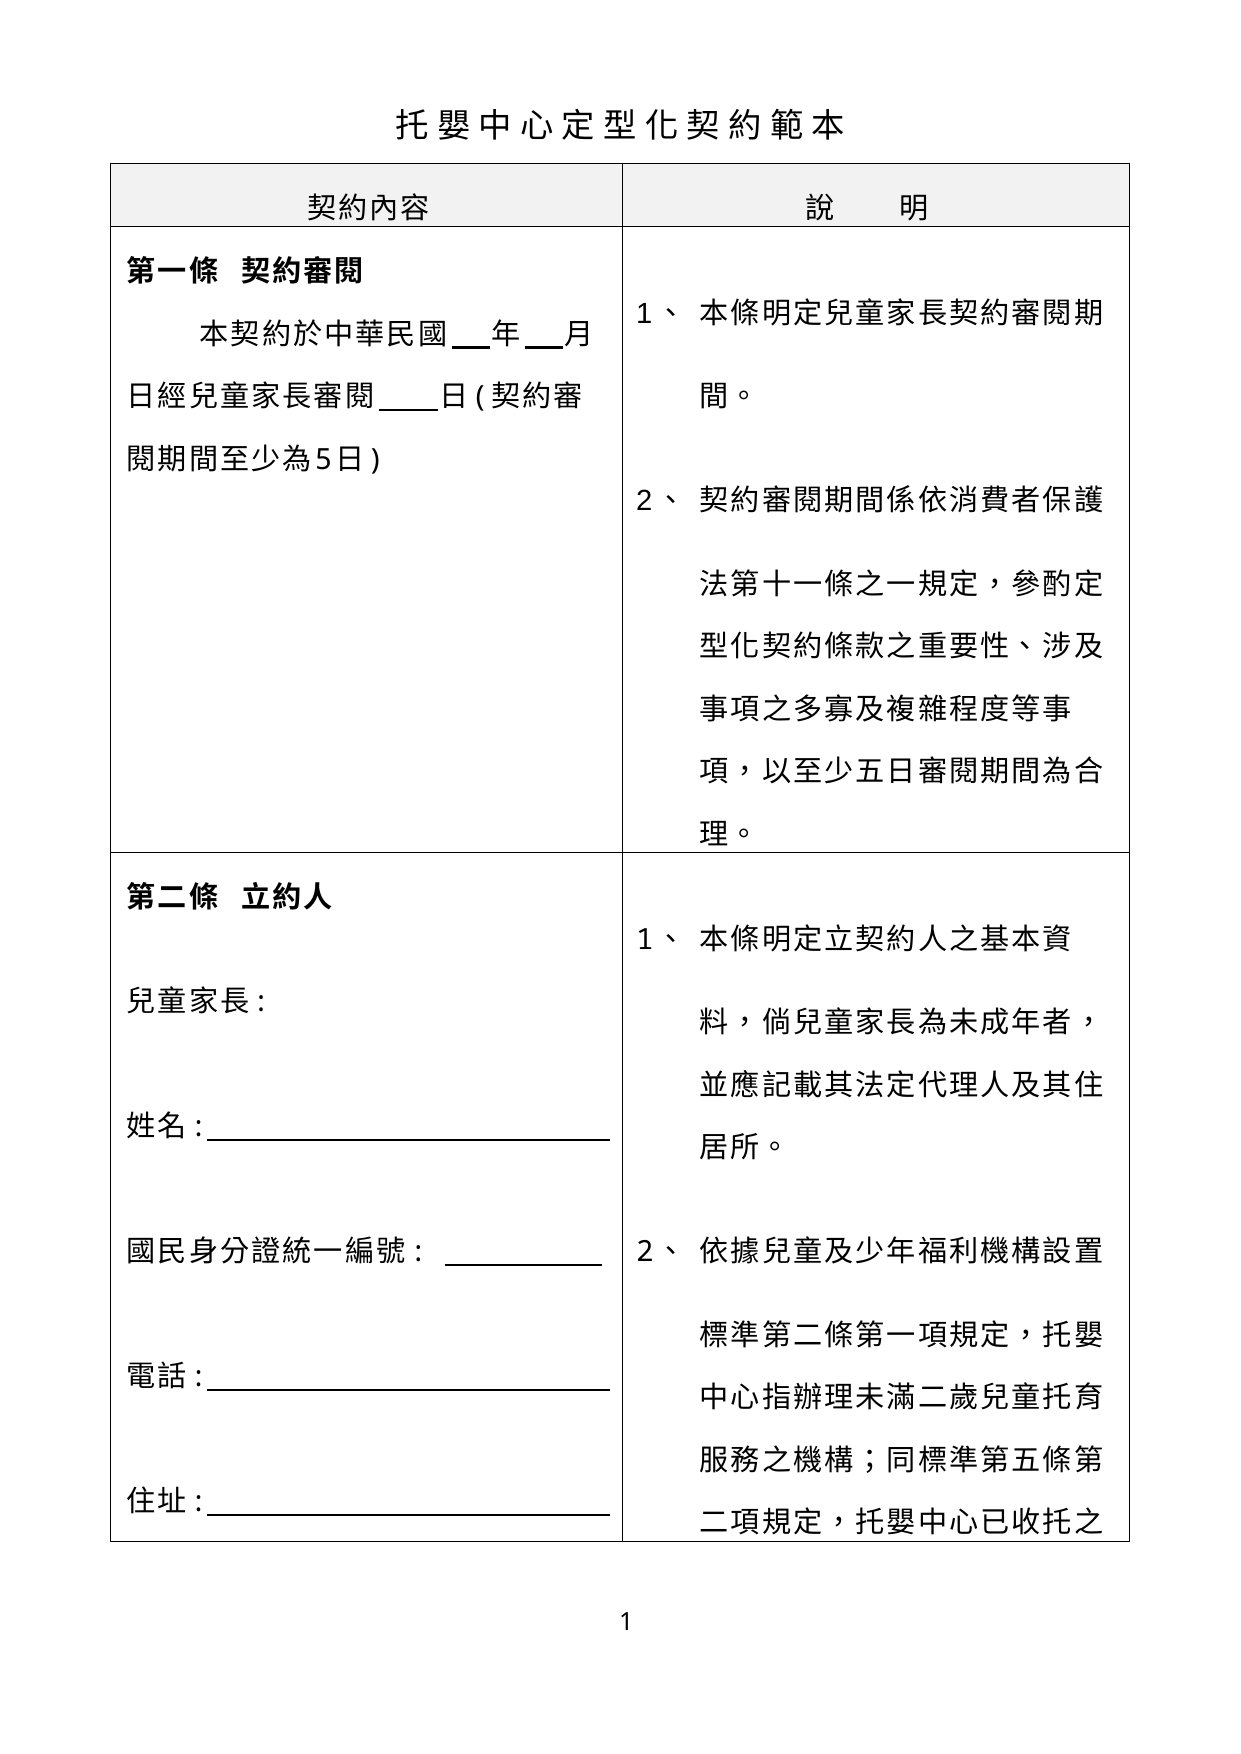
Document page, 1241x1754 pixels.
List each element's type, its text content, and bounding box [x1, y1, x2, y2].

table_cell 本條明定立契約人之基本資料，倘兒童家長為未成年者，並應記載其法定代理人及其住居所。 依據兒童及少年福利機構設置標準第二條第一項規定，托嬰中心指辦理未滿二歲兒童托育服務之機構；同標準第五條第二項規定，托嬰中心已收托之 [623, 853, 1129, 1541]
table_cell 第一條 契約審閱 本契約於中華民國 年 月 日經兒童家長審閱 日(契約審閱期間至少為5日) [111, 227, 622, 852]
table_cell 本條明定兒童家長契約審閱期間。 契約審閱期間係依消費者保護法第十一條之一規定，參酌定型化契約條款之重要性、涉及事項之多寡及複雜程度等事項，以至少五日審閱期間為合理。 [623, 227, 1129, 852]
table_header 契約內容 [111, 164, 622, 226]
table_header 說 明 [623, 164, 1129, 226]
table_cell 第二條 立約人 兒童家長: 姓名: 國民身分證統一編號: 電話: 住址: [111, 853, 622, 1541]
text 托嬰中心定型化契約範本 [115, 81, 1125, 144]
